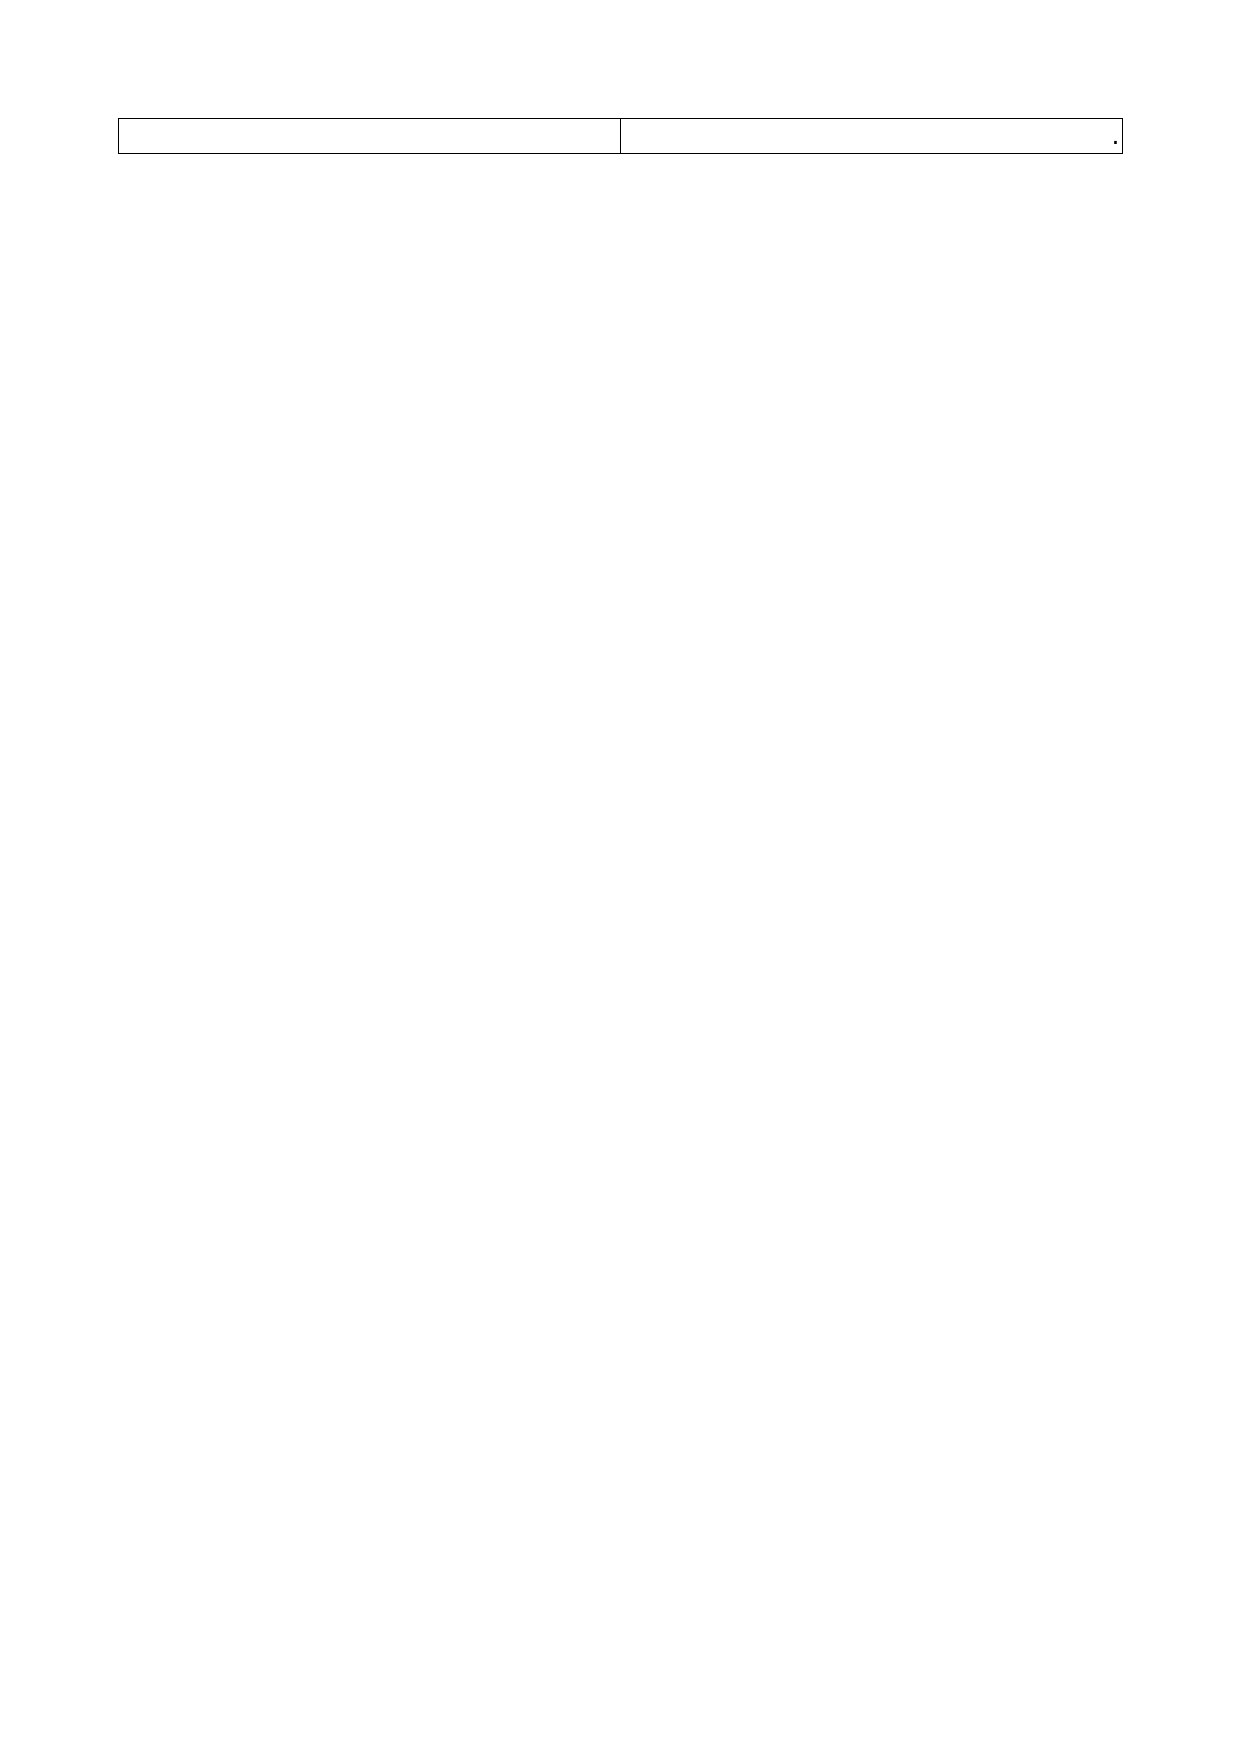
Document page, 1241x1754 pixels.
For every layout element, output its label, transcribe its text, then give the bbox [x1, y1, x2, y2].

table_cell . [621, 119, 1122, 153]
table_cell [119, 119, 620, 153]
